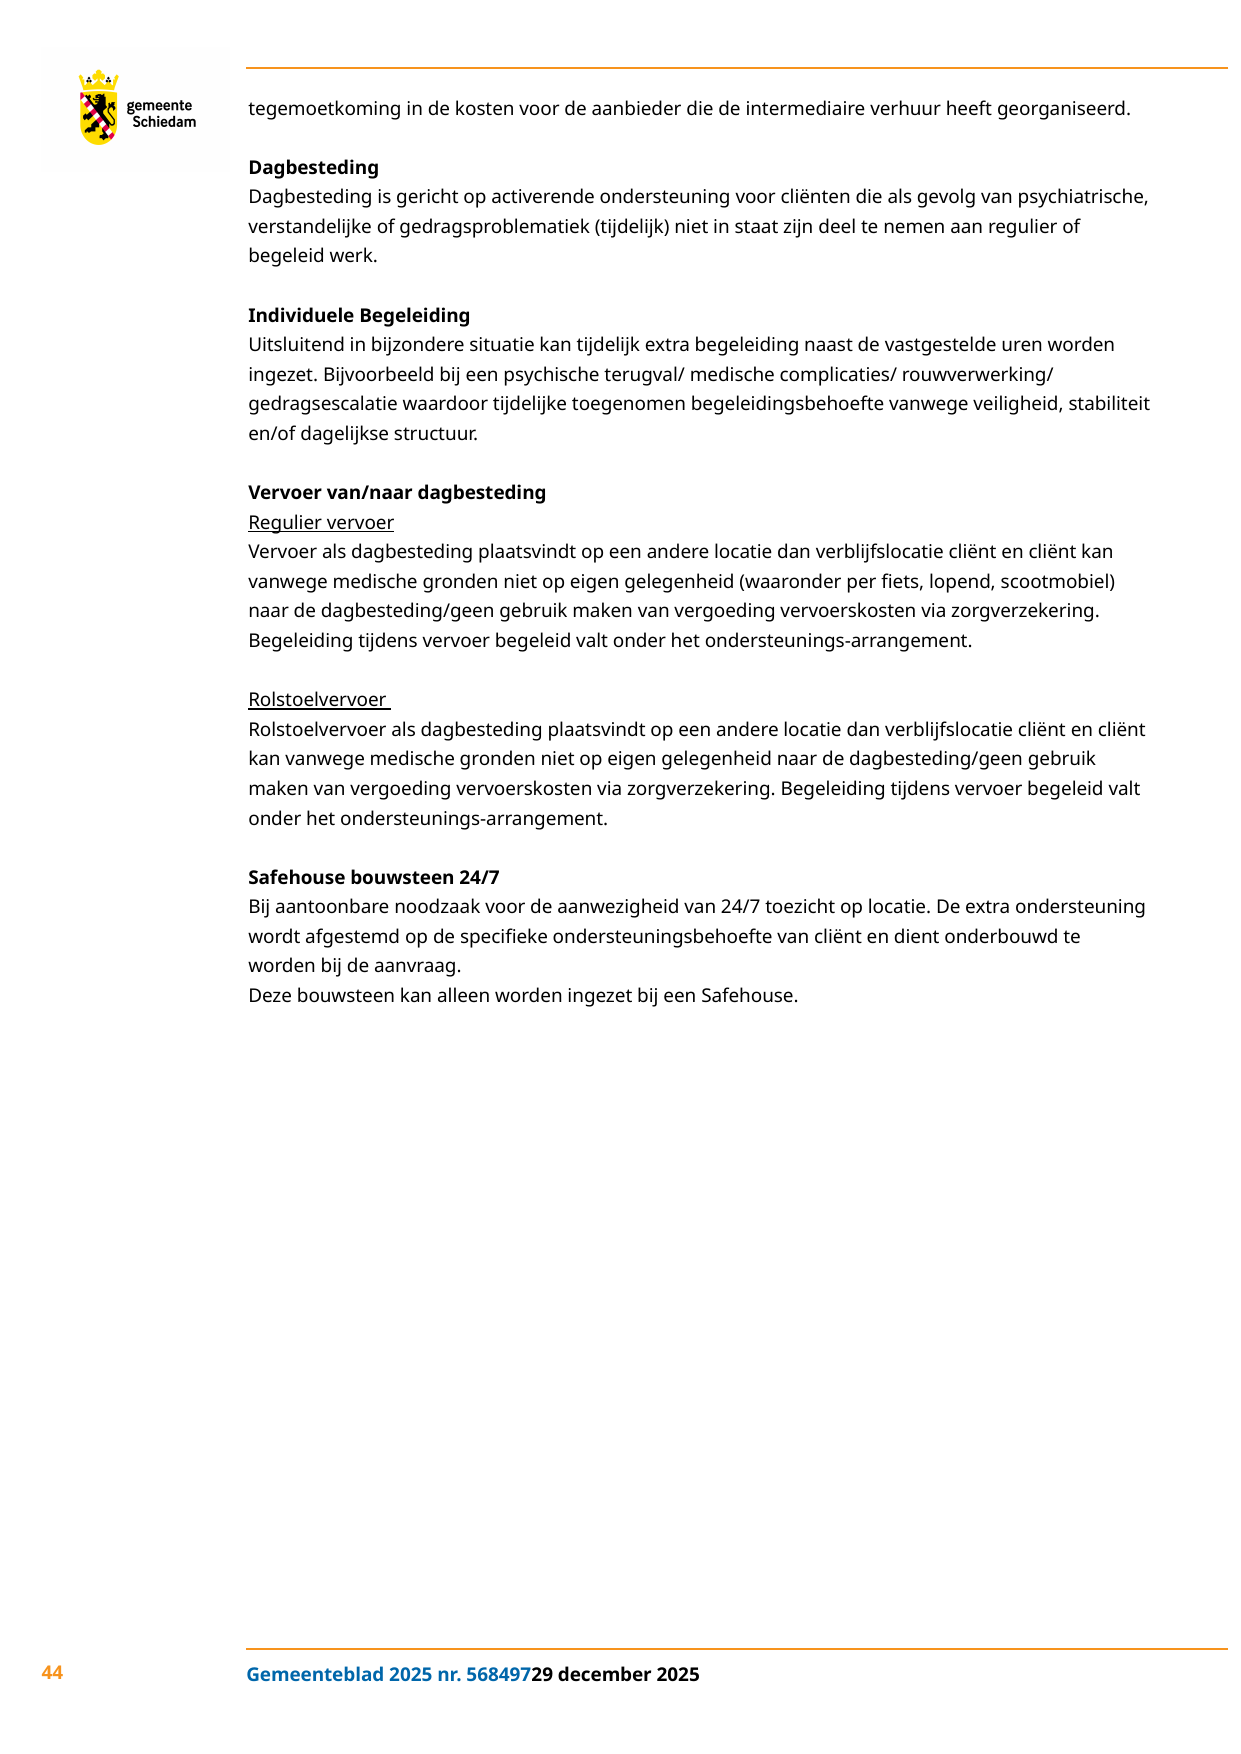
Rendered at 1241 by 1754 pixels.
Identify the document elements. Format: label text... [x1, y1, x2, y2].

text Rolstoelvervoer als dagbesteding plaatsvindt op een andere locatie dan verblijfslocatie cliënt en cliënt kan vanwege medische gronden niet op eigen gelegenheid naar de dagbesteding/geen gebruik maken van vergoeding vervoerskosten via zorgverzekering. Begeleiding tijdens vervoer begeleid valt onder het ondersteunings-arrangement. [248, 716, 1152, 831]
text Dagbesteding [248, 154, 1152, 180]
picture [41, 47, 231, 172]
text Individuele Begeleiding [248, 302, 1152, 328]
text Deze bouwsteen kan alleen worden ingezet bij een Safehouse. [248, 982, 1152, 1008]
text Rolstoelvervoer [248, 686, 1152, 712]
text Bij aantoonbare noodzaak voor de aanwezigheid van 24/7 toezicht op locatie. De extra ondersteuning wordt afgestemd op de specifieke ondersteuningsbehoefte van cliënt en dient onderbouwd te worden bij de aanvraag. [248, 893, 1152, 978]
text Dagbesteding is gericht op activerende ondersteuning voor cliënten die als gevolg van psychiatrische, verstandelijke of gedragsproblematiek (tijdelijk) niet in staat zijn deel te nemen aan regulier of begeleid werk. [248, 183, 1152, 268]
text Safehouse bouwsteen 24/7 [248, 864, 1152, 890]
text Regulier vervoer [248, 509, 1152, 535]
text Vervoer als dagbesteding plaatsvindt op een andere locatie dan verblijfslocatie cliënt en cliënt kan vanwege medische gronden niet op eigen gelegenheid (waaronder per fiets, lopend, scootmobiel) naar de dagbesteding/geen gebruik maken van vergoeding vervoerskosten via zorgverzekering. Begeleiding tijdens vervoer begeleid valt onder het ondersteunings-arrangement. [248, 538, 1152, 653]
text Uitsluitend in bijzondere situatie kan tijdelijk extra begeleiding naast de vastgestelde uren worden ingezet. Bijvoorbeeld bij een psychische terugval/ medische complicaties/ rouwverwerking/ gedragsescalatie waardoor tijdelijke toegenomen begeleidingsbehoefte vanwege veiligheid, stabiliteit en/of dagelijkse structuur. [248, 331, 1152, 446]
text tegemoetkoming in de kosten voor de aanbieder die de intermediaire verhuur heeft georganiseerd. [248, 95, 1152, 121]
text Vervoer van/naar dagbesteding [248, 479, 1152, 505]
